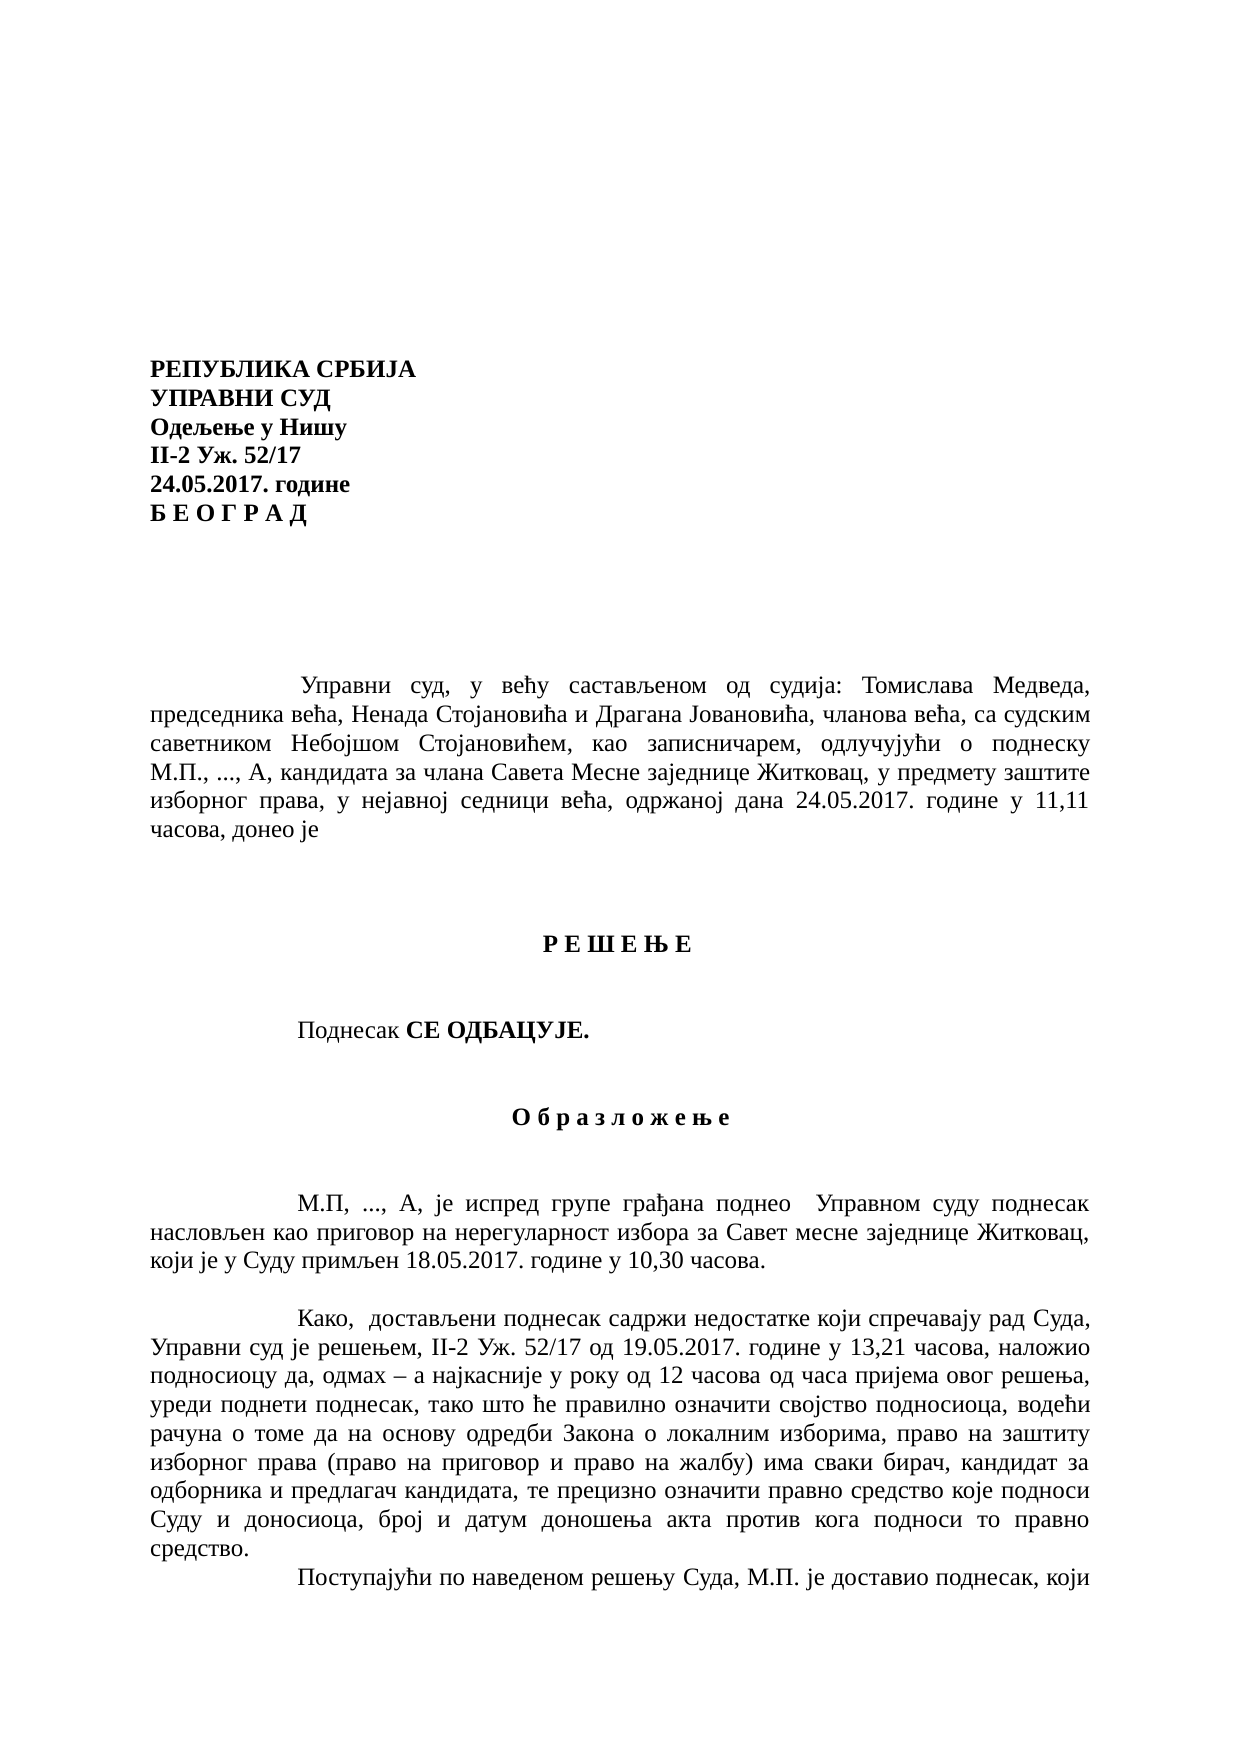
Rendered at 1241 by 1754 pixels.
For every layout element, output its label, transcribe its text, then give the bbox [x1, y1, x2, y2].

text Одељење у Нишу [150, 412, 1091, 440]
text Р Е Ш Е Њ Е [150, 929, 1091, 958]
text Поступајући по наведеном решењу Суда, М.П. је доставио поднесак, који [150, 1562, 1091, 1590]
text 24.05.2017. године [150, 469, 1091, 498]
text Како, достављени поднесак садржи недостатке који спречавају рад Суда, Управни суд је решењем, II-2 Уж. 52/17 од 19.05.2017. године у 13,21 часова, наложио подносиоцу да, одмах – а најкасније у року од 12 часова од часа пријема овог решења, уреди поднети поднесак, тако што ће правилно означити својство подносиоца, водећи рачуна о томе да на основу одредби Закона о локалним изборима, право на заштиту изборног права (право на приговор и право на жалбу) има сваки бирач, кандидат за одборника и предлагач кандидата, те прецизно означити правно средство које подноси Суду и доносиоца, број и датум доношења акта против кога подноси то правно средство. [150, 1303, 1091, 1562]
text Управни суд, у већу састављеном од судија: Томислава Медведа, председника већа, Ненада Стојановића и Драгана Јовановића, чланова већа, са судским саветником Небојшом Стојановићем, као записничарем, одлучујући о поднеску М.П., ..., А, кандидата за члана Савета Месне заједнице Житковац, у предмету заштите изборног права, у нејавној седници већа, одржаној дана 24.05.2017. године у 11,11 часова, донео је [150, 670, 1091, 843]
text УПРАВНИ СУД [150, 383, 1091, 412]
text II-2 Уж. 52/17 [150, 440, 1091, 469]
text РЕПУБЛИКА СРБИЈА [150, 148, 1091, 383]
text О б р а з л о ж е њ е [150, 1102, 1091, 1130]
text М.П, ..., А, је испред групе грађана поднео Управном суду поднесак насловљен као приговор на нерегуларност избора за Савет месне заједнице Житковац, који је у Суду примљен 18.05.2017. године у 10,30 часова. [150, 1188, 1091, 1274]
text Б Е О Г Р А Д [150, 498, 1091, 527]
text Поднесак СЕ ОДБАЦУЈЕ. [150, 1015, 1091, 1044]
